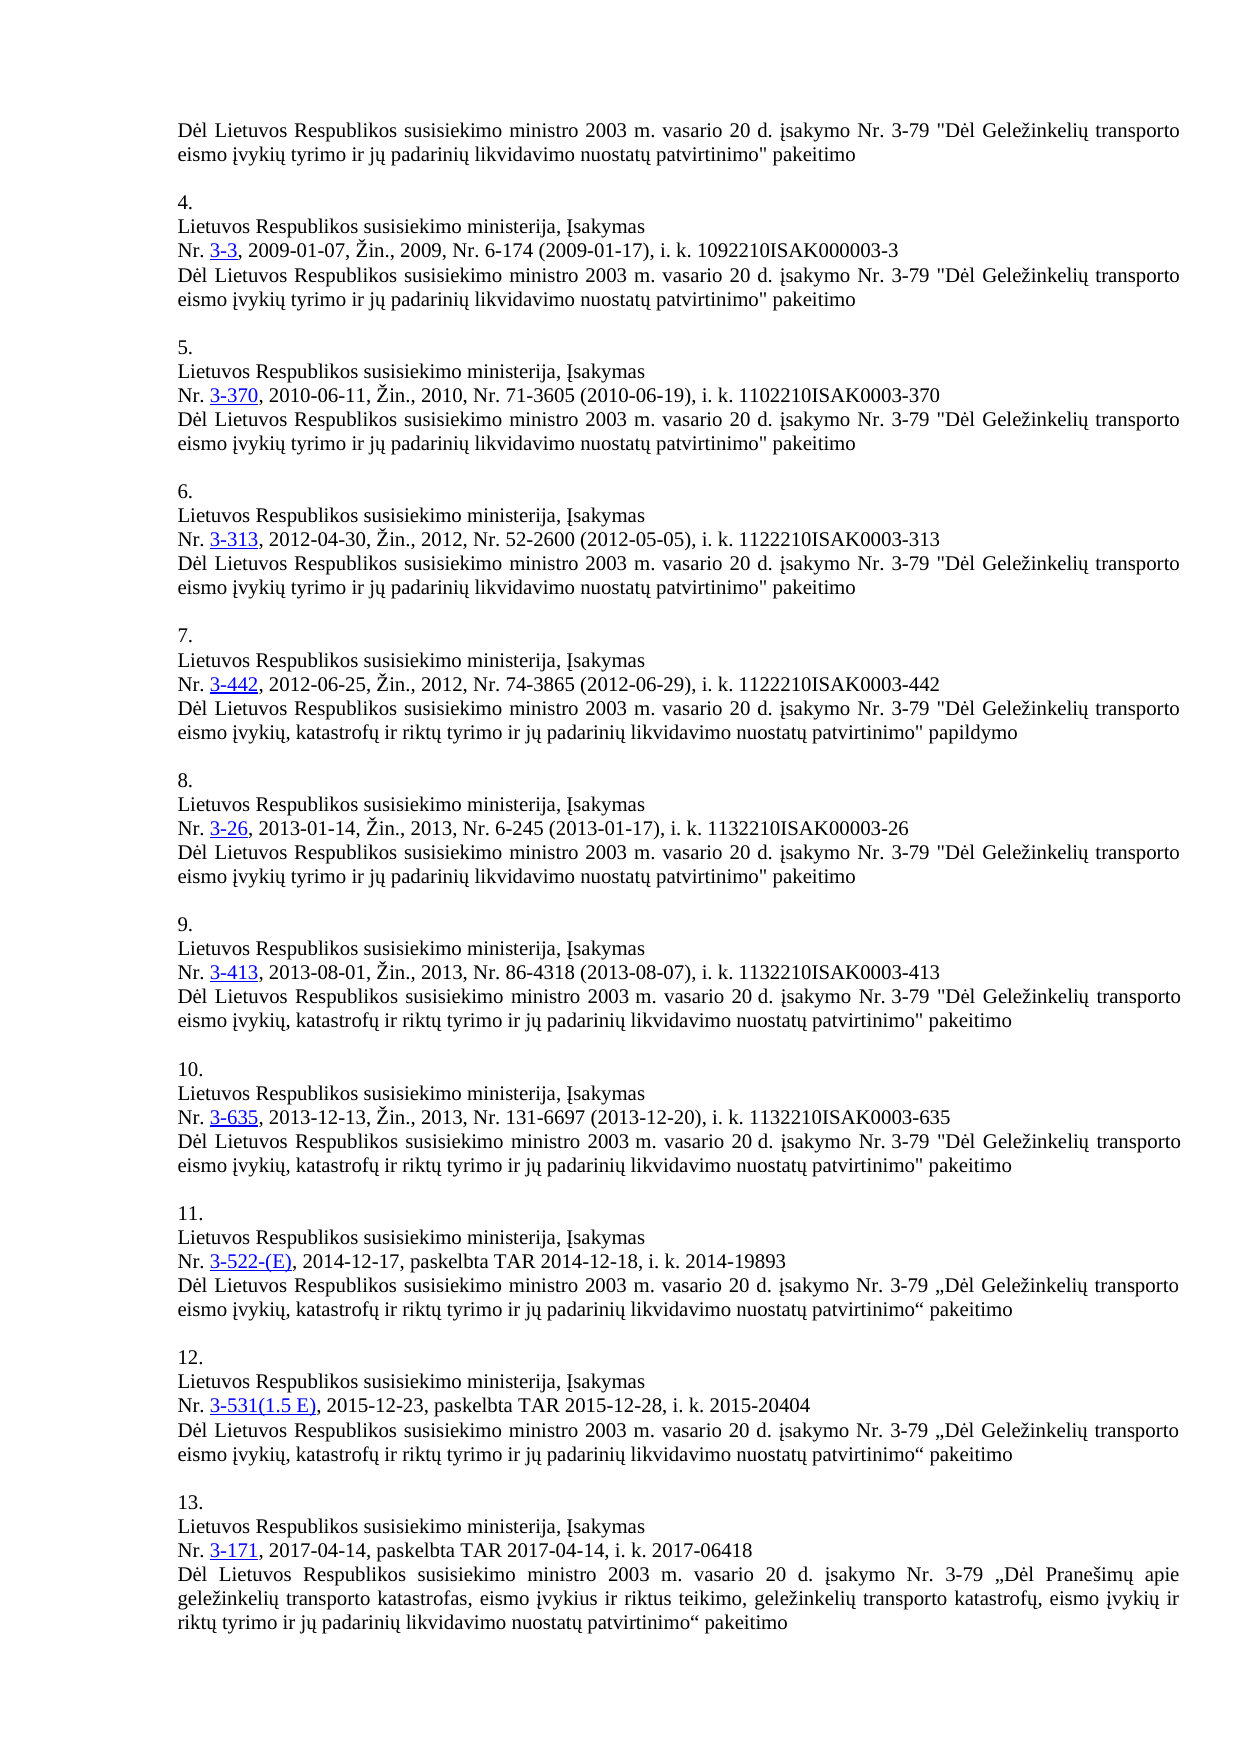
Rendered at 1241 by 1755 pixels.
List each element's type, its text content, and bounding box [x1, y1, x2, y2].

text Nr. 3-531(1.5 E), 2015-12-23, paskelbta TAR 2015-12-28, i. k. 2015-20404 [177, 1393, 1181, 1417]
text Lietuvos Respublikos susisiekimo ministerija, Įsakymas [177, 936, 1181, 960]
text Nr. 3-171, 2017-04-14, paskelbta TAR 2017-04-14, i. k. 2017-06418 [177, 1538, 1181, 1562]
text Dėl Lietuvos Respublikos susisiekimo ministro 2003 m. vasario 20 d. įsakymo Nr. 3-79 „Dėl Geležinkelių transporto eismo įvykių, katastrofų ir riktų tyrimo ir jų padarinių likvidavimo nuostatų patvirtinimo“ pakeitimo [177, 1417, 1181, 1466]
text Lietuvos Respublikos susisiekimo ministerija, Įsakymas [177, 792, 1181, 816]
text 13. [177, 1490, 1181, 1514]
text Dėl Lietuvos Respublikos susisiekimo ministro 2003 m. vasario 20 d. įsakymo Nr. 3-79 "Dėl Geležinkelių transporto eismo įvykių tyrimo ir jų padarinių likvidavimo nuostatų patvirtinimo" pakeitimo [177, 118, 1181, 166]
text Dėl Lietuvos Respublikos susisiekimo ministro 2003 m. vasario 20 d. įsakymo Nr. 3-79 "Dėl Geležinkelių transporto eismo įvykių, katastrofų ir riktų tyrimo ir jų padarinių likvidavimo nuostatų patvirtinimo" pakeitimo [177, 1129, 1181, 1177]
text Dėl Lietuvos Respublikos susisiekimo ministro 2003 m. vasario 20 d. įsakymo Nr. 3-79 "Dėl Geležinkelių transporto eismo įvykių tyrimo ir jų padarinių likvidavimo nuostatų patvirtinimo" pakeitimo [177, 262, 1181, 311]
text Nr. 3-313, 2012-04-30, Žin., 2012, Nr. 52-2600 (2012-05-05), i. k. 1122210ISAK0003-313 [177, 527, 1181, 551]
text 7. [177, 623, 1181, 647]
text Dėl Lietuvos Respublikos susisiekimo ministro 2003 m. vasario 20 d. įsakymo Nr. 3-79 "Dėl Geležinkelių transporto eismo įvykių tyrimo ir jų padarinių likvidavimo nuostatų patvirtinimo" pakeitimo [177, 551, 1181, 599]
text Dėl Lietuvos Respublikos susisiekimo ministro 2003 m. vasario 20 d. įsakymo Nr. 3-79 "Dėl Geležinkelių transporto eismo įvykių tyrimo ir jų padarinių likvidavimo nuostatų patvirtinimo" pakeitimo [177, 840, 1181, 888]
text 12. [177, 1345, 1181, 1369]
text Nr. 3-370, 2010-06-11, Žin., 2010, Nr. 71-3605 (2010-06-19), i. k. 1102210ISAK0003-370 [177, 383, 1181, 407]
text Lietuvos Respublikos susisiekimo ministerija, Įsakymas [177, 647, 1181, 672]
text Lietuvos Respublikos susisiekimo ministerija, Įsakymas [177, 1081, 1181, 1105]
text Nr. 3-3, 2009-01-07, Žin., 2009, Nr. 6-174 (2009-01-17), i. k. 1092210ISAK000003-3 [177, 238, 1181, 262]
text Dėl Lietuvos Respublikos susisiekimo ministro 2003 m. vasario 20 d. įsakymo Nr. 3-79 „Dėl Pranešimų apie geležinkelių transporto katastrofas, eismo įvykius ir riktus teikimo, geležinkelių transporto katastrofų, eismo įvykių ir riktų tyrimo ir jų padarinių likvidavimo nuostatų patvirtinimo“ pakeitimo [177, 1562, 1181, 1634]
text Lietuvos Respublikos susisiekimo ministerija, Įsakymas [177, 214, 1181, 238]
text Nr. 3-442, 2012-06-25, Žin., 2012, Nr. 74-3865 (2012-06-29), i. k. 1122210ISAK0003-442 [177, 672, 1181, 696]
text Nr. 3-26, 2013-01-14, Žin., 2013, Nr. 6-245 (2013-01-17), i. k. 1132210ISAK00003-26 [177, 816, 1181, 840]
text Lietuvos Respublikos susisiekimo ministerija, Įsakymas [177, 503, 1181, 527]
text Dėl Lietuvos Respublikos susisiekimo ministro 2003 m. vasario 20 d. įsakymo Nr. 3-79 „Dėl Geležinkelių transporto eismo įvykių, katastrofų ir riktų tyrimo ir jų padarinių likvidavimo nuostatų patvirtinimo“ pakeitimo [177, 1273, 1181, 1321]
text 9. [177, 912, 1181, 936]
text 8. [177, 768, 1181, 792]
text 10. [177, 1057, 1181, 1081]
text Dėl Lietuvos Respublikos susisiekimo ministro 2003 m. vasario 20 d. įsakymo Nr. 3-79 "Dėl Geležinkelių transporto eismo įvykių, katastrofų ir riktų tyrimo ir jų padarinių likvidavimo nuostatų patvirtinimo" papildymo [177, 696, 1181, 744]
text Nr. 3-413, 2013-08-01, Žin., 2013, Nr. 86-4318 (2013-08-07), i. k. 1132210ISAK0003-413 [177, 960, 1181, 984]
text Dėl Lietuvos Respublikos susisiekimo ministro 2003 m. vasario 20 d. įsakymo Nr. 3-79 "Dėl Geležinkelių transporto eismo įvykių tyrimo ir jų padarinių likvidavimo nuostatų patvirtinimo" pakeitimo [177, 407, 1181, 455]
text 4. [177, 190, 1181, 214]
text Lietuvos Respublikos susisiekimo ministerija, Įsakymas [177, 1225, 1181, 1249]
text 6. [177, 479, 1181, 503]
text Nr. 3-522-(E), 2014-12-17, paskelbta TAR 2014-12-18, i. k. 2014-19893 [177, 1249, 1181, 1273]
text 5. [177, 335, 1181, 359]
text Lietuvos Respublikos susisiekimo ministerija, Įsakymas [177, 359, 1181, 383]
text Lietuvos Respublikos susisiekimo ministerija, Įsakymas [177, 1369, 1181, 1393]
text Dėl Lietuvos Respublikos susisiekimo ministro 2003 m. vasario 20 d. įsakymo Nr. 3-79 "Dėl Geležinkelių transporto eismo įvykių, katastrofų ir riktų tyrimo ir jų padarinių likvidavimo nuostatų patvirtinimo" pakeitimo [177, 984, 1181, 1032]
text Nr. 3-635, 2013-12-13, Žin., 2013, Nr. 131-6697 (2013-12-20), i. k. 1132210ISAK0003-635 [177, 1105, 1181, 1129]
text 11. [177, 1201, 1181, 1225]
text Lietuvos Respublikos susisiekimo ministerija, Įsakymas [177, 1514, 1181, 1538]
